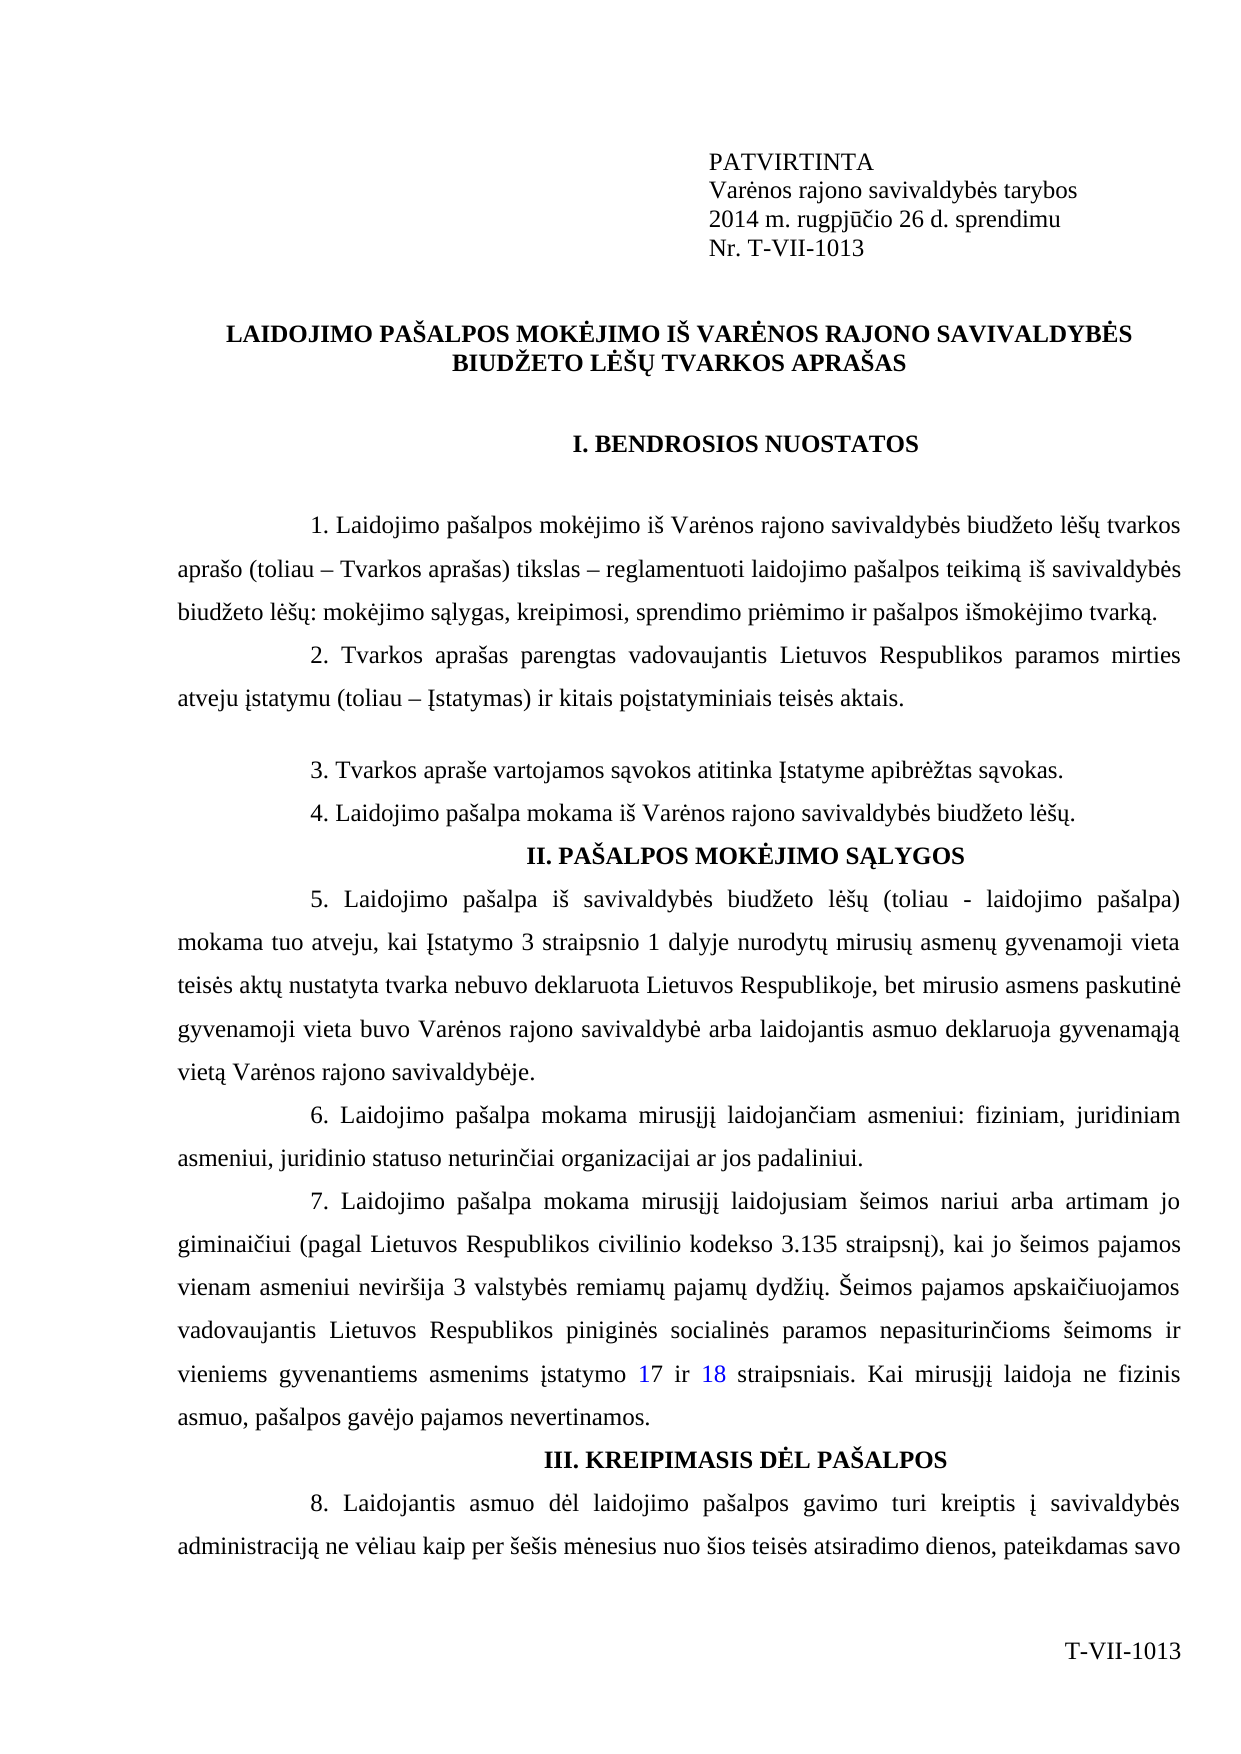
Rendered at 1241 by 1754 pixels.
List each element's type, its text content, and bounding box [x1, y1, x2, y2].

text 7. Laidojimo pašalpa mokama mirusįjį laidojusiam šeimos nariui arba artimam jo giminaičiui (pagal Lietuvos Respublikos civilinio kodekso 3.135 straipsnį), kai jo šeimos pajamos vienam asmeniui neviršija 3 valstybės remiamų pajamų dydžių. Šeimos pajamos apskaičiuojamos vadovaujantis Lietuvos Respublikos piniginės socialinės paramos nepasiturinčioms šeimoms ir vieniems gyvenantiems asmenims įstatymo 17 ir 18 straipsniais. Kai mirusįjį laidoja ne fizinis asmuo, pašalpos gavėjo pajamos nevertinamos. [177, 1186, 1181, 1431]
text I. BENDROSIOS NUOSTATOS [177, 429, 1181, 458]
text II. PAŠALPOS MOKĖJIMO SĄLYGOS [177, 841, 1181, 870]
text Nr. T-VII-1013 [162, 233, 1181, 262]
text LAIDOJIMO PAŠALPOS MOKĖJIMO IŠ VARĖNOS RAJONO SAVIVALDYBĖS BIUDŽETO LĖŠŲ TVARKOS APRAŠAS [177, 319, 1181, 377]
text III. KREIPIMASIS DĖL PAŠALPOS [177, 1445, 1181, 1474]
text 2. Tvarkos aprašas parengtas vadovaujantis Lietuvos Respublikos paramos mirties atveju įstatymu (toliau – Įstatymas) ir kitais poįstatyminiais teisės aktais. [177, 640, 1181, 712]
text 3. Tvarkos apraše vartojamos sąvokos atitinka Įstatyme apibrėžtas sąvokas. [177, 755, 1181, 784]
text 6. Laidojimo pašalpa mokama mirusįjį laidojančiam asmeniui: fiziniam, juridiniam asmeniui, juridinio statuso neturinčiai organizacijai ar jos padaliniui. [177, 1100, 1181, 1172]
text 1. Laidojimo pašalpos mokėjimo iš Varėnos rajono savivaldybės biudžeto lėšų tvarkos aprašo (toliau – Tvarkos aprašas) tikslas – reglamentuoti laidojimo pašalpos teikimą iš savivaldybės biudžeto lėšų: mokėjimo sąlygas, kreipimosi, sprendimo priėmimo ir pašalpos išmokėjimo tvarką. [177, 511, 1181, 626]
text 5. Laidojimo pašalpa iš savivaldybės biudžeto lėšų (toliau - laidojimo pašalpa) mokama tuo atveju, kai Įstatymo 3 straipsnio 1 dalyje nurodytų mirusių asmenų gyvenamoji vieta teisės aktų nustatyta tvarka nebuvo deklaruota Lietuvos Respublikoje, bet mirusio asmens paskutinė gyvenamoji vieta buvo Varėnos rajono savivaldybė arba laidojantis asmuo deklaruoja gyvenamąją vietą Varėnos rajono savivaldybėje. [177, 884, 1181, 1086]
text Varėnos rajono savivaldybės tarybos [162, 176, 1181, 204]
text 8. Laidojantis asmuo dėl laidojimo pašalpos gavimo turi kreiptis į savivaldybės administraciją ne vėliau kaip per šešis mėnesius nuo šios teisės atsiradimo dienos, pateikdamas savo [177, 1488, 1181, 1560]
text PATVIRTINTA [162, 147, 1181, 176]
text 2014 m. rugpjūčio 26 d. sprendimu [162, 204, 1181, 233]
text 4. Laidojimo pašalpa mokama iš Varėnos rajono savivaldybės biudžeto lėšų. [177, 798, 1181, 827]
